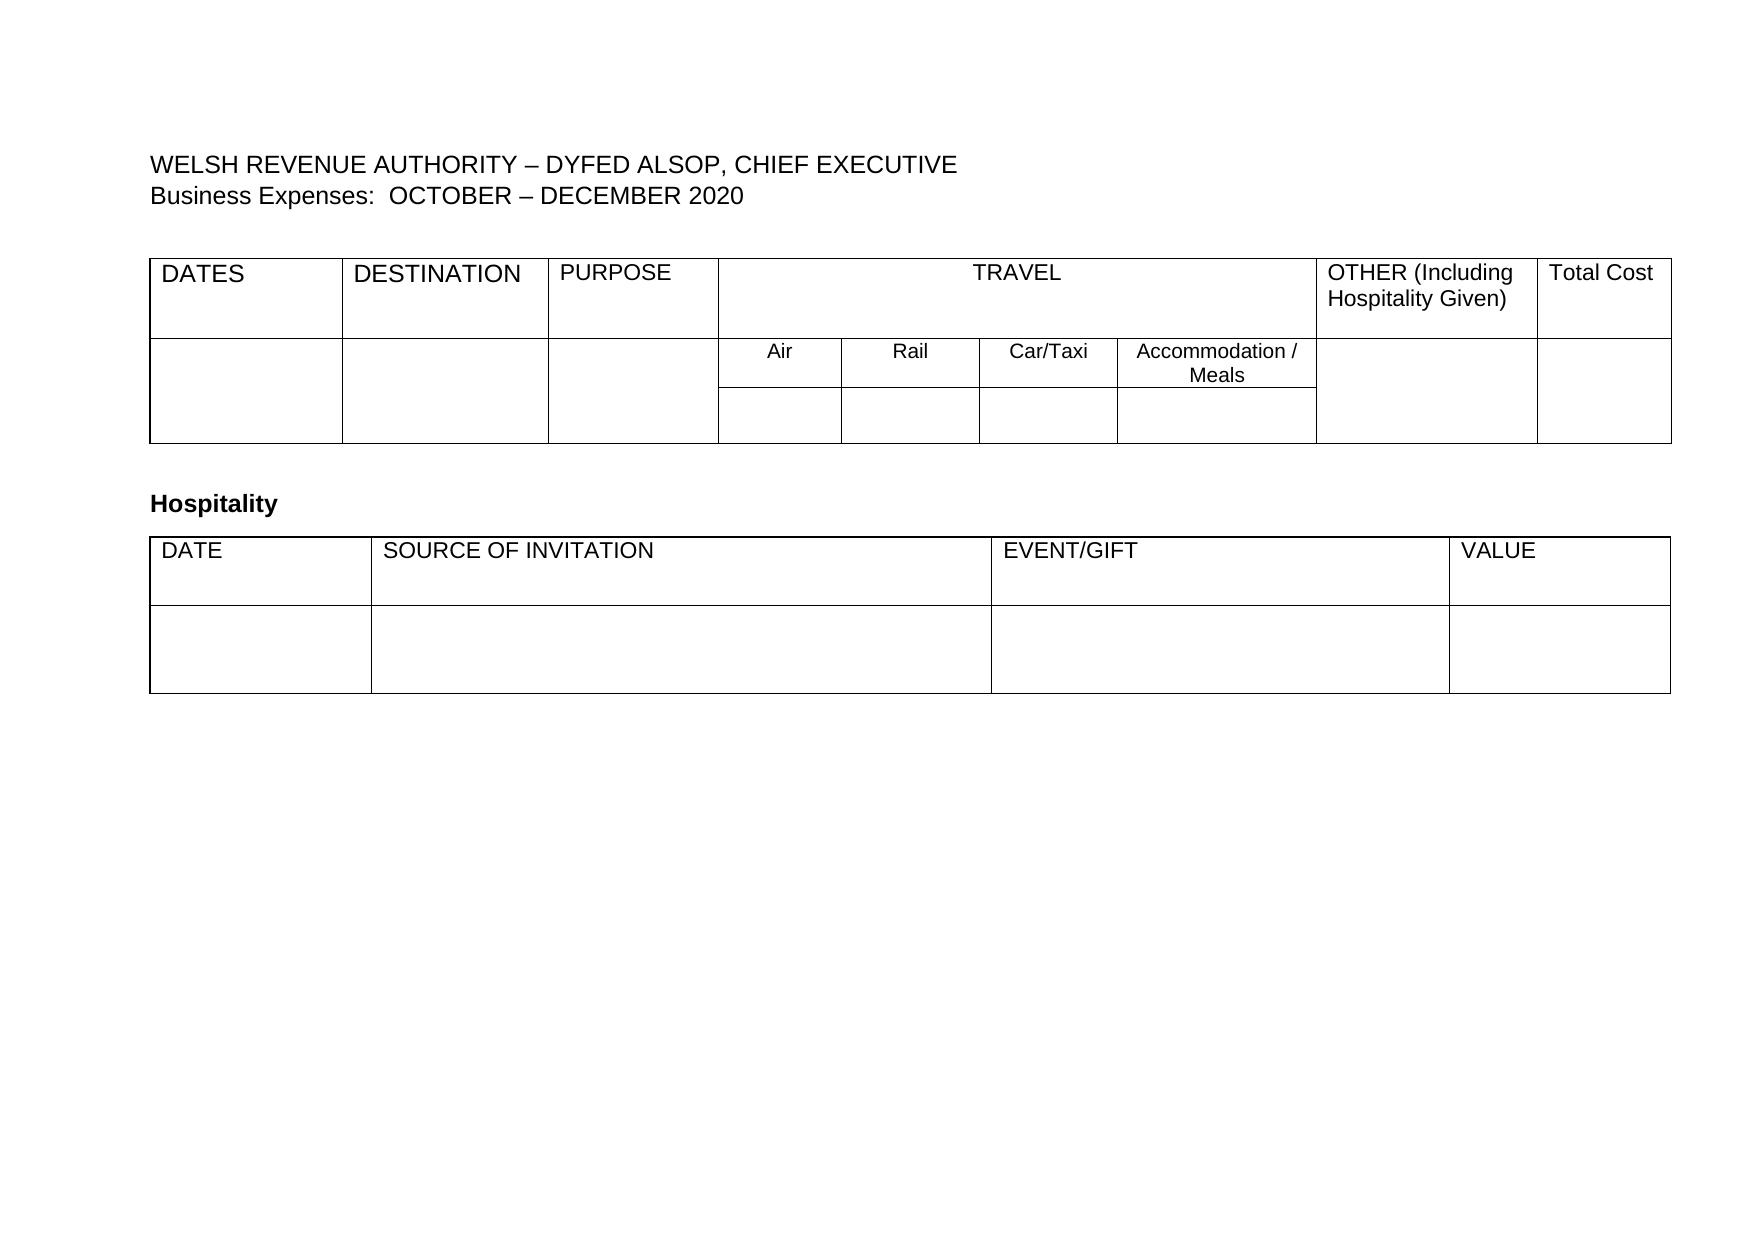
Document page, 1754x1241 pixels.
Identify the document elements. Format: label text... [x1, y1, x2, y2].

table_header SOURCE OF INVITATION [372, 538, 991, 605]
table_header OTHER (Including Hospitality Given) [1317, 259, 1537, 338]
text WELSH REVENUE AUTHORITY – DYFED ALSOP, CHIEF EXECUTIVE Business Expenses: OCTOBER – DECEMBER 2020 [150, 150, 1604, 239]
table_cell [842, 388, 979, 443]
table_header Total Cost [1538, 259, 1671, 338]
table_cell [980, 388, 1117, 443]
table_cell Air [719, 339, 841, 387]
table_cell [372, 606, 991, 693]
table_cell [719, 388, 841, 443]
table_header EVENT/GIFT [992, 538, 1449, 605]
table_cell Rail [842, 339, 979, 387]
table_header DESTINATION [343, 259, 548, 338]
table_header VALUE [1450, 538, 1670, 605]
table_cell [1317, 339, 1537, 443]
table_cell [151, 606, 371, 693]
table_cell [549, 339, 718, 416]
table_cell [1118, 388, 1316, 443]
table_header DATE [151, 538, 371, 605]
table_cell [1538, 339, 1671, 443]
table_cell [1450, 606, 1670, 693]
table_cell [151, 339, 342, 443]
text Hospitality [150, 489, 1604, 518]
table_cell [992, 606, 1449, 693]
table_cell Car/Taxi [980, 339, 1117, 387]
table_cell [343, 339, 548, 443]
table_cell [549, 416, 718, 443]
table_header PURPOSE [549, 259, 718, 338]
table_header TRAVEL [719, 259, 1316, 338]
table_header DATES [151, 259, 342, 338]
table_cell Accommodation / Meals [1118, 339, 1316, 387]
